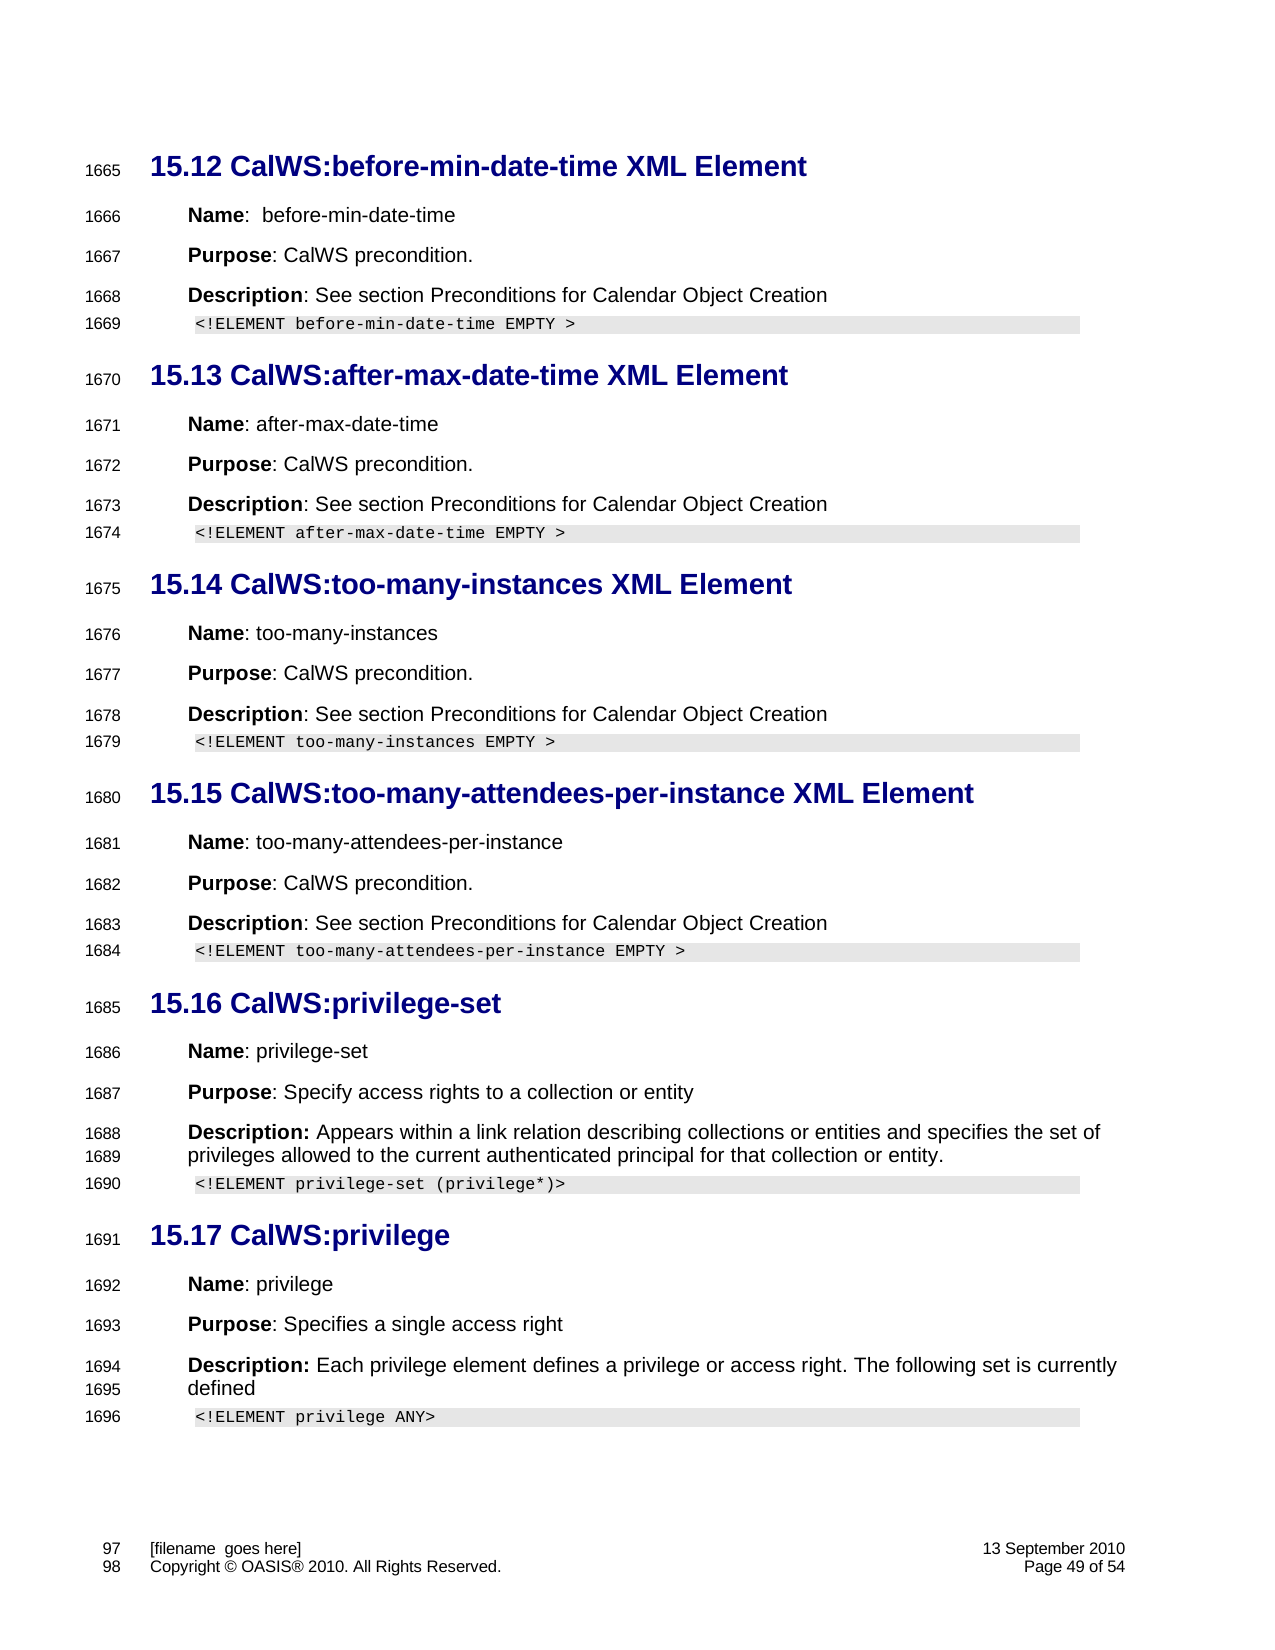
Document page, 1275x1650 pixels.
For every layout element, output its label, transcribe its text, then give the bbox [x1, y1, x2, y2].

list Purpose: CalWS precondition. [187, 243, 1125, 267]
list Purpose: Specify access rights to a collection or entity [187, 1080, 1125, 1104]
list Purpose: Specifies a single access right [187, 1313, 1125, 1336]
subtitle CalWS:too-many-instances XML Element [150, 568, 1125, 601]
list Name: privilege [187, 1273, 1125, 1296]
subtitle CalWS:privilege [150, 1219, 1125, 1252]
list Description: See section Preconditions for Calendar Object Creation [187, 911, 1125, 935]
list Description: Each privilege element defines a privilege or access right. The following set is currently defined [187, 1353, 1125, 1400]
subtitle CalWS:after-max-date-time XML Element [150, 359, 1125, 392]
text <!ELEMENT too-many-attendees-per-instance EMPTY > [195, 943, 1080, 962]
list Description: See section Preconditions for Calendar Object Creation [187, 284, 1125, 307]
list Name: after-max-date-time [187, 412, 1125, 436]
list Description: Appears within a link relation describing collections or entities and specifies the set of privileges allowed to the current authenticated principal for that collection or entity. [187, 1120, 1125, 1167]
list Description: See section Preconditions for Calendar Object Creation [187, 493, 1125, 516]
text <!ELEMENT too-many-instances EMPTY > [195, 734, 1080, 752]
subtitle CalWS:too-many-attendees-per-instance XML Element [150, 777, 1125, 810]
list Purpose: CalWS precondition. [187, 662, 1125, 685]
list Name: too-many-attendees-per-instance [187, 831, 1125, 854]
list Purpose: CalWS precondition. [187, 453, 1125, 476]
list Name: privilege-set [187, 1040, 1125, 1063]
text <!ELEMENT before-min-date-time EMPTY > [195, 316, 1080, 334]
text <!ELEMENT after-max-date-time EMPTY > [195, 525, 1080, 543]
text <!ELEMENT privilege-set (privilege*)> [195, 1176, 1080, 1194]
text <!ELEMENT privilege ANY> [195, 1408, 1080, 1427]
list Description: See section Preconditions for Calendar Object Creation [187, 702, 1125, 726]
list Purpose: CalWS precondition. [187, 871, 1125, 894]
list Name: too-many-instances [187, 622, 1125, 645]
list Name: before-min-date-time [187, 203, 1125, 227]
subtitle CalWS:privilege-set [150, 987, 1125, 1019]
subtitle CalWS:before-min-date-time XML Element [150, 150, 1125, 182]
